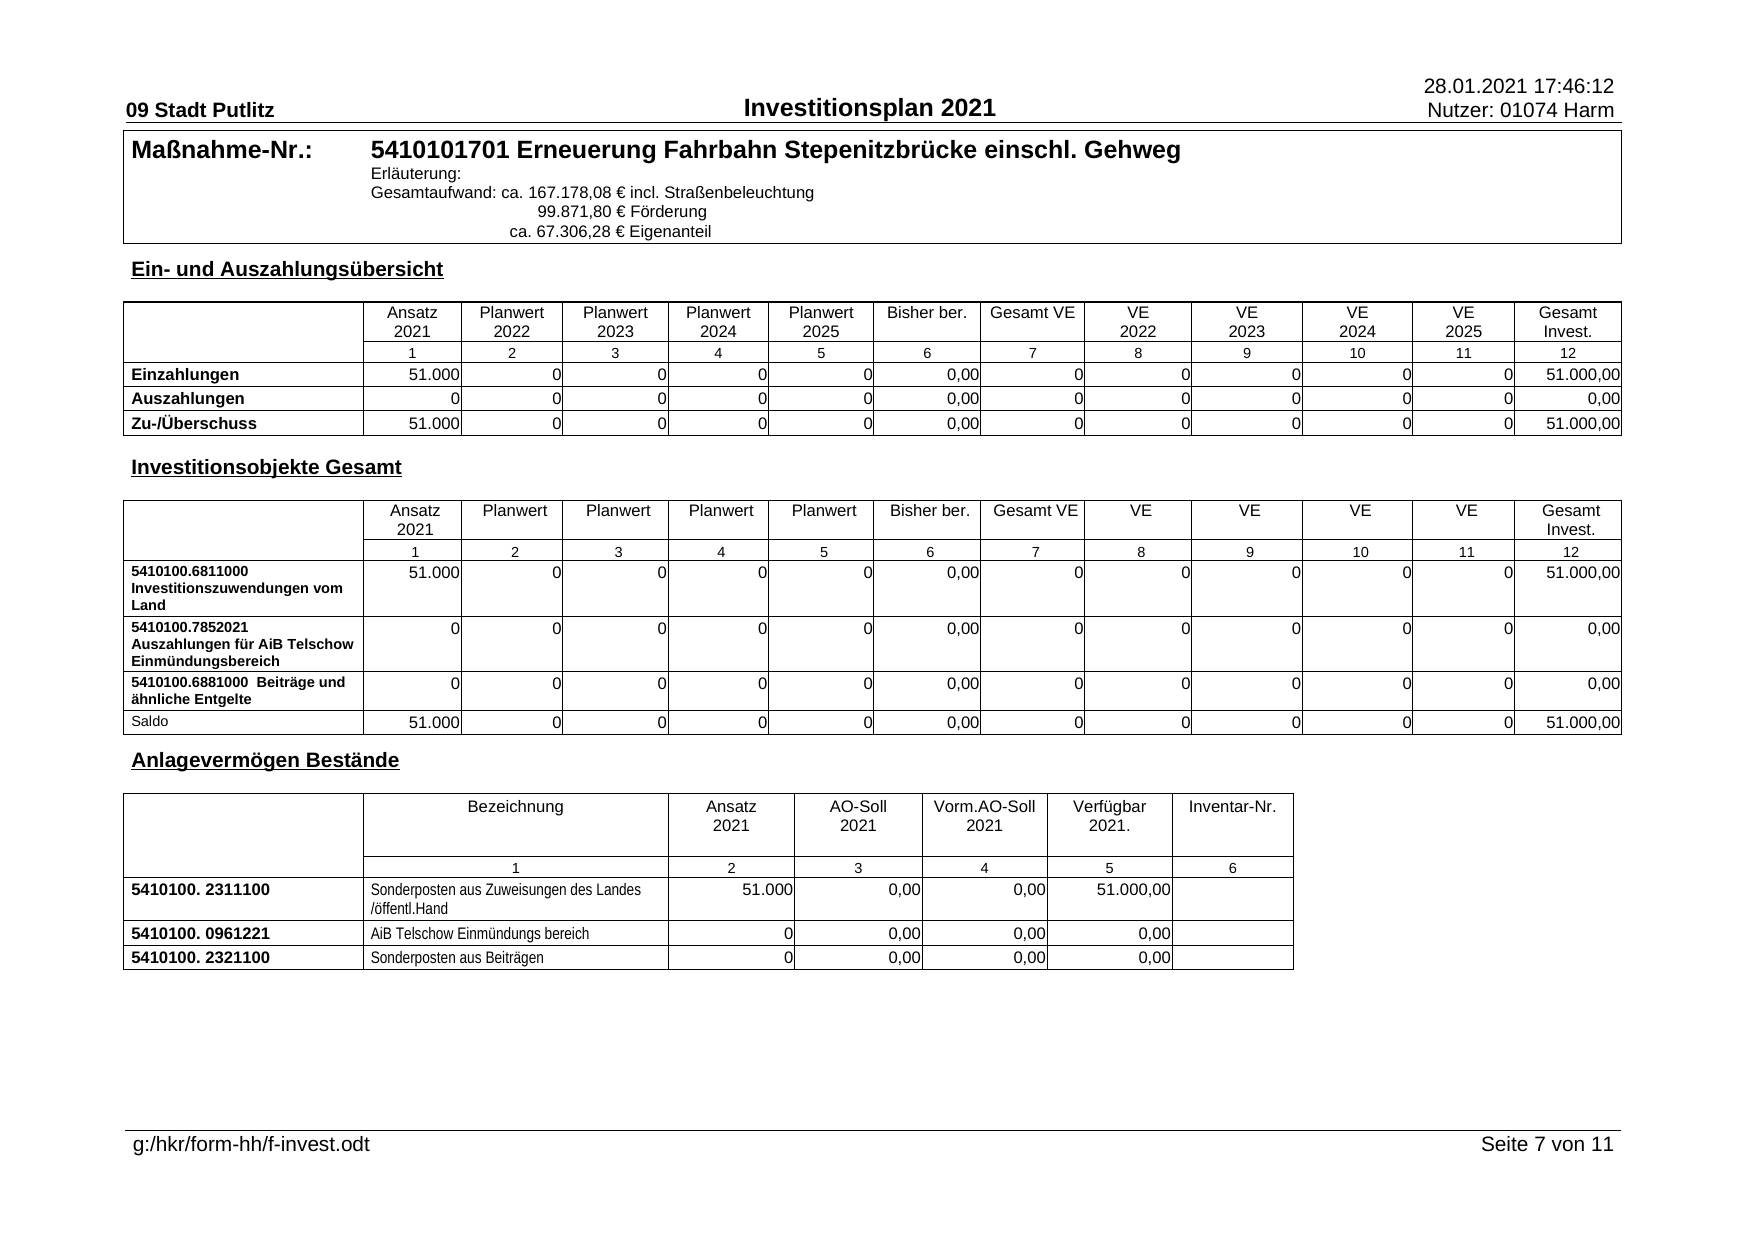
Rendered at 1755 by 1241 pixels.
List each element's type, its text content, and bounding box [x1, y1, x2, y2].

table_cell 5410100.7852021 Auszahlungen für AiB Telschow Einmündungsbereich [124, 617, 363, 671]
table_cell 0,00 [1515, 387, 1621, 410]
table_cell 7 [981, 342, 1084, 362]
table_cell [363, 436, 461, 442]
table_cell VE 2022 [1085, 303, 1191, 341]
table_cell [1356, 969, 1404, 1110]
table_cell 0 [981, 672, 1084, 710]
table_cell 1 [364, 540, 461, 560]
table_cell 51.000,00 [1515, 411, 1621, 435]
table_cell 2 [462, 540, 562, 560]
table_cell 0 [981, 711, 1084, 734]
table_cell [981, 436, 1085, 442]
table_cell Gesamt Invest. [1515, 501, 1621, 539]
table_cell [922, 970, 1047, 1110]
table_cell [1615, 856, 1621, 877]
table_cell [124, 794, 363, 856]
table_cell 51.000 [364, 711, 461, 734]
table_cell VE 2023 [1192, 303, 1302, 341]
table_cell 0 [364, 672, 461, 710]
table_cell 0 [669, 711, 768, 734]
table_cell VE [1192, 501, 1302, 539]
table_cell 5410101701 Erneuerung Fahrbahn Stepenitzbrücke einschl. Gehweg Erläuterung: Gesamtaufwand: ca. 167.178,08 € incl. Straßenbeleuchtung 99.871,80 € Förderung ca. 67.306,28 € Eigenanteil [363, 131, 1621, 241]
table_cell 0 [669, 363, 768, 386]
table_cell [1085, 436, 1191, 442]
table_cell 0 [769, 711, 873, 734]
table_cell 0 [1085, 411, 1191, 435]
table_cell 0 [669, 921, 794, 945]
table_cell [124, 539, 363, 560]
table_cell [1356, 856, 1404, 877]
table_cell Auszahlungen [124, 387, 363, 410]
table_cell 0 [1303, 387, 1412, 410]
table_cell [1615, 945, 1621, 969]
table_cell [1615, 735, 1621, 792]
table_cell 51.000,00 [1515, 561, 1621, 616]
table_cell 0 [1413, 617, 1514, 671]
table_cell [1404, 969, 1514, 1110]
table_cell [1514, 945, 1615, 969]
table_cell Gesamt VE [981, 501, 1084, 539]
table_cell [794, 970, 922, 1110]
table_cell [461, 436, 563, 442]
table_cell [1615, 877, 1621, 920]
table_cell [1173, 878, 1293, 920]
table_cell [1514, 856, 1615, 877]
table_cell AiB Telschow Einmündungs bereich [364, 921, 668, 945]
table_cell 0 [1413, 561, 1514, 616]
table_cell Planwert [769, 501, 873, 539]
table_cell 5 [769, 342, 873, 362]
table_cell Saldo [124, 711, 363, 734]
table_cell [1514, 877, 1615, 920]
table_cell 0 [1413, 672, 1514, 710]
table_cell [874, 436, 981, 442]
table_cell 51.000 [364, 561, 461, 616]
table_cell Zu-/Überschuss [124, 411, 363, 435]
table_cell 11 [1413, 342, 1514, 362]
table_cell 0 [563, 561, 668, 616]
table_cell 0 [1085, 561, 1191, 616]
table_cell 0 [1303, 363, 1412, 386]
table_cell [668, 436, 768, 442]
table_cell 0,00 [874, 387, 980, 410]
table_cell 0 [1085, 672, 1191, 710]
table_cell 0 [769, 411, 873, 435]
table_cell 0 [769, 617, 873, 671]
table_cell 0 [981, 387, 1084, 410]
table_cell [124, 341, 363, 362]
table_cell VE [1085, 501, 1191, 539]
table_cell 6 [874, 540, 980, 560]
table_cell 0 [669, 617, 768, 671]
table_cell Maßnahme-Nr.: [124, 131, 363, 241]
table_cell 1 [364, 342, 461, 362]
table_cell 0 [981, 561, 1084, 616]
table_cell Einzahlungen [124, 363, 363, 386]
table_cell [1356, 920, 1404, 945]
table_cell [1404, 793, 1514, 856]
table_cell [124, 303, 363, 341]
table_cell Planwert [669, 501, 768, 539]
table_cell [1413, 436, 1514, 442]
table_cell [1356, 877, 1404, 920]
table_cell Ansatz 2021 [364, 501, 461, 539]
table_cell 0,00 [874, 617, 980, 671]
table_cell [1294, 877, 1356, 920]
table_cell Bezeichnung [364, 794, 668, 856]
table_cell 0 [462, 711, 562, 734]
table_cell 0 [1192, 387, 1302, 410]
table_cell [1404, 945, 1514, 969]
table_cell [1615, 969, 1621, 1110]
table_cell 0 [669, 672, 768, 710]
table_cell 0 [1413, 711, 1514, 734]
table_cell Sonderposten aus Zuweisungen des Landes /öffentl.Hand [364, 878, 668, 920]
table_cell 0 [1303, 711, 1412, 734]
table_cell 0 [462, 561, 562, 616]
table_cell 0,00 [874, 711, 980, 734]
table_cell 0 [981, 363, 1084, 386]
table_cell 0 [364, 617, 461, 671]
table_cell 0,00 [795, 921, 922, 945]
table_cell [1173, 946, 1293, 969]
table_cell 0 [769, 387, 873, 410]
table_cell 6 [1173, 857, 1293, 877]
table_cell 0 [462, 363, 562, 386]
table_cell 0 [1303, 617, 1412, 671]
table_cell VE [1303, 501, 1412, 539]
table_cell [1514, 920, 1615, 945]
table_cell 11 [1413, 540, 1514, 560]
table_cell Gesamt Invest. [1515, 303, 1621, 341]
table_cell Inventar-Nr. [1173, 794, 1293, 856]
table_cell 0 [1192, 411, 1302, 435]
table_cell 0,00 [923, 878, 1047, 920]
table_cell 12 [1515, 540, 1621, 560]
table_cell 5410100.6881000 Beiträge und ähnliche Entgelte [124, 672, 363, 710]
table_cell [1514, 436, 1621, 442]
table_cell Verfügbar 2021. [1048, 794, 1172, 856]
table_cell 0 [563, 617, 668, 671]
table_cell 0 [563, 711, 668, 734]
table_cell 2 [462, 342, 562, 362]
table_cell 0 [364, 387, 461, 410]
table_cell 0 [769, 561, 873, 616]
table_cell 51.000,00 [1515, 711, 1621, 734]
table_cell [1615, 920, 1621, 945]
table_cell AO-Soll 2021 [795, 794, 922, 856]
table_cell [124, 856, 363, 877]
table_cell [768, 436, 874, 442]
table_cell 7 [981, 540, 1084, 560]
table_cell [124, 436, 363, 442]
table_cell 4 [669, 540, 768, 560]
table_cell VE 2024 [1303, 303, 1412, 341]
table_cell [1294, 856, 1356, 877]
table_cell 10 [1303, 342, 1412, 362]
table_cell [1294, 793, 1356, 856]
table_cell 5410100. 2321100 [124, 946, 363, 969]
table_cell [124, 970, 363, 1110]
table_cell 0 [1413, 387, 1514, 410]
table_cell 8 [1085, 342, 1191, 362]
table_cell 9 [1192, 540, 1302, 560]
table_cell 6 [874, 342, 980, 362]
table_cell Planwert 2023 [563, 303, 668, 341]
table_cell 1 [364, 857, 668, 877]
table_cell [1293, 969, 1356, 1110]
table_cell [1404, 920, 1514, 945]
table_cell 51.000 [364, 363, 461, 386]
table_cell 0 [1413, 411, 1514, 435]
table_cell 0 [1192, 672, 1302, 710]
table_cell 3 [563, 540, 668, 560]
table_cell Investitionsobjekte Gesamt [124, 443, 1621, 500]
table_cell 0,00 [874, 561, 980, 616]
table_cell 51.000,00 [1515, 363, 1621, 386]
table_cell 0 [1303, 672, 1412, 710]
table_cell 0 [563, 363, 668, 386]
table_cell 5410100.6811000 Investitionszuwendungen vom Land [124, 561, 363, 616]
table_cell 0 [563, 411, 668, 435]
table_cell 0,00 [1048, 946, 1172, 969]
table_cell Vorm.AO-Soll 2021 [923, 794, 1047, 856]
table_cell Ansatz 2021 [364, 303, 461, 341]
table_cell 0,00 [874, 363, 980, 386]
table_cell 0 [1085, 617, 1191, 671]
table_cell Anlagevermögen Bestände [124, 735, 1615, 792]
table_cell 0,00 [1048, 921, 1172, 945]
table_cell VE 2025 [1413, 303, 1514, 341]
table_cell Bisher ber. [874, 501, 980, 539]
table_cell 0 [462, 411, 562, 435]
table_cell [1294, 920, 1356, 945]
table_cell 3 [795, 857, 922, 877]
table_cell 9 [1192, 342, 1302, 362]
table_cell 0,00 [1515, 672, 1621, 710]
table_cell 0,00 [923, 921, 1047, 945]
table_cell 0 [769, 363, 873, 386]
table_cell [1404, 877, 1514, 920]
table_cell 0 [462, 672, 562, 710]
table_cell [1514, 969, 1615, 1110]
table_cell 4 [923, 857, 1047, 877]
table_cell [1302, 436, 1413, 442]
table_cell 0 [669, 561, 768, 616]
table_cell 5 [1048, 857, 1172, 877]
table_cell 0,00 [795, 878, 922, 920]
table_cell [124, 501, 363, 539]
table_cell 0 [1085, 387, 1191, 410]
table_cell Sonderposten aus Beiträgen [364, 946, 668, 969]
table_cell 0 [669, 946, 794, 969]
table_cell Planwert 2024 [669, 303, 768, 341]
table_cell 0 [563, 387, 668, 410]
table_cell 0 [462, 387, 562, 410]
table_cell 0,00 [1515, 617, 1621, 671]
table_cell [1514, 793, 1615, 856]
table_cell 51.000 [669, 878, 794, 920]
table_cell [1404, 856, 1514, 877]
table_cell 0 [1192, 617, 1302, 671]
table_cell [1047, 970, 1172, 1110]
table_cell Ein- und Auszahlungsübersicht [124, 244, 1621, 301]
table_cell 5 [769, 540, 873, 560]
table_cell 0 [1085, 363, 1191, 386]
table_cell 0,00 [874, 672, 980, 710]
table_cell Ansatz 2021 [669, 794, 794, 856]
table_cell [1172, 970, 1293, 1110]
table_cell [1173, 921, 1293, 945]
table_cell [1615, 793, 1621, 856]
table_cell [363, 970, 668, 1110]
table_cell 0 [669, 387, 768, 410]
table_cell [563, 436, 668, 442]
table_cell 0 [981, 411, 1084, 435]
table_cell [1356, 793, 1404, 856]
table_cell 4 [669, 342, 768, 362]
table_cell [1191, 436, 1302, 442]
table_cell Planwert 2025 [769, 303, 873, 341]
table_cell Planwert [462, 501, 562, 539]
table_cell 0,00 [795, 946, 922, 969]
table_cell 0,00 [874, 411, 980, 435]
table_cell Planwert [563, 501, 668, 539]
table_cell 0 [1413, 363, 1514, 386]
table_cell 0 [669, 411, 768, 435]
table_cell 0 [769, 672, 873, 710]
table_cell 5410100. 0961221 [124, 921, 363, 945]
table_cell 3 [563, 342, 668, 362]
table_cell [1294, 945, 1356, 969]
table_cell 0,00 [923, 946, 1047, 969]
table_cell 0 [1085, 711, 1191, 734]
table_cell 2 [669, 857, 794, 877]
table_cell 0 [1192, 561, 1302, 616]
table_cell 0 [1192, 711, 1302, 734]
table_cell 51.000,00 [1048, 878, 1172, 920]
table_cell VE [1413, 501, 1514, 539]
table_cell 0 [462, 617, 562, 671]
table_cell [668, 970, 794, 1110]
table_cell Planwert 2022 [462, 303, 562, 341]
table_cell 51.000 [364, 411, 461, 435]
table_cell 10 [1303, 540, 1412, 560]
table_cell 0 [1303, 411, 1412, 435]
table_cell [1356, 945, 1404, 969]
table_cell Gesamt VE [981, 303, 1084, 341]
table_cell 5410100. 2311100 [124, 878, 363, 920]
table_cell 0 [1303, 561, 1412, 616]
table_cell 0 [563, 672, 668, 710]
table_cell 8 [1085, 540, 1191, 560]
table_cell 12 [1515, 342, 1621, 362]
table_cell Bisher ber. [874, 303, 980, 341]
table_cell 0 [1192, 363, 1302, 386]
table_cell 0 [981, 617, 1084, 671]
